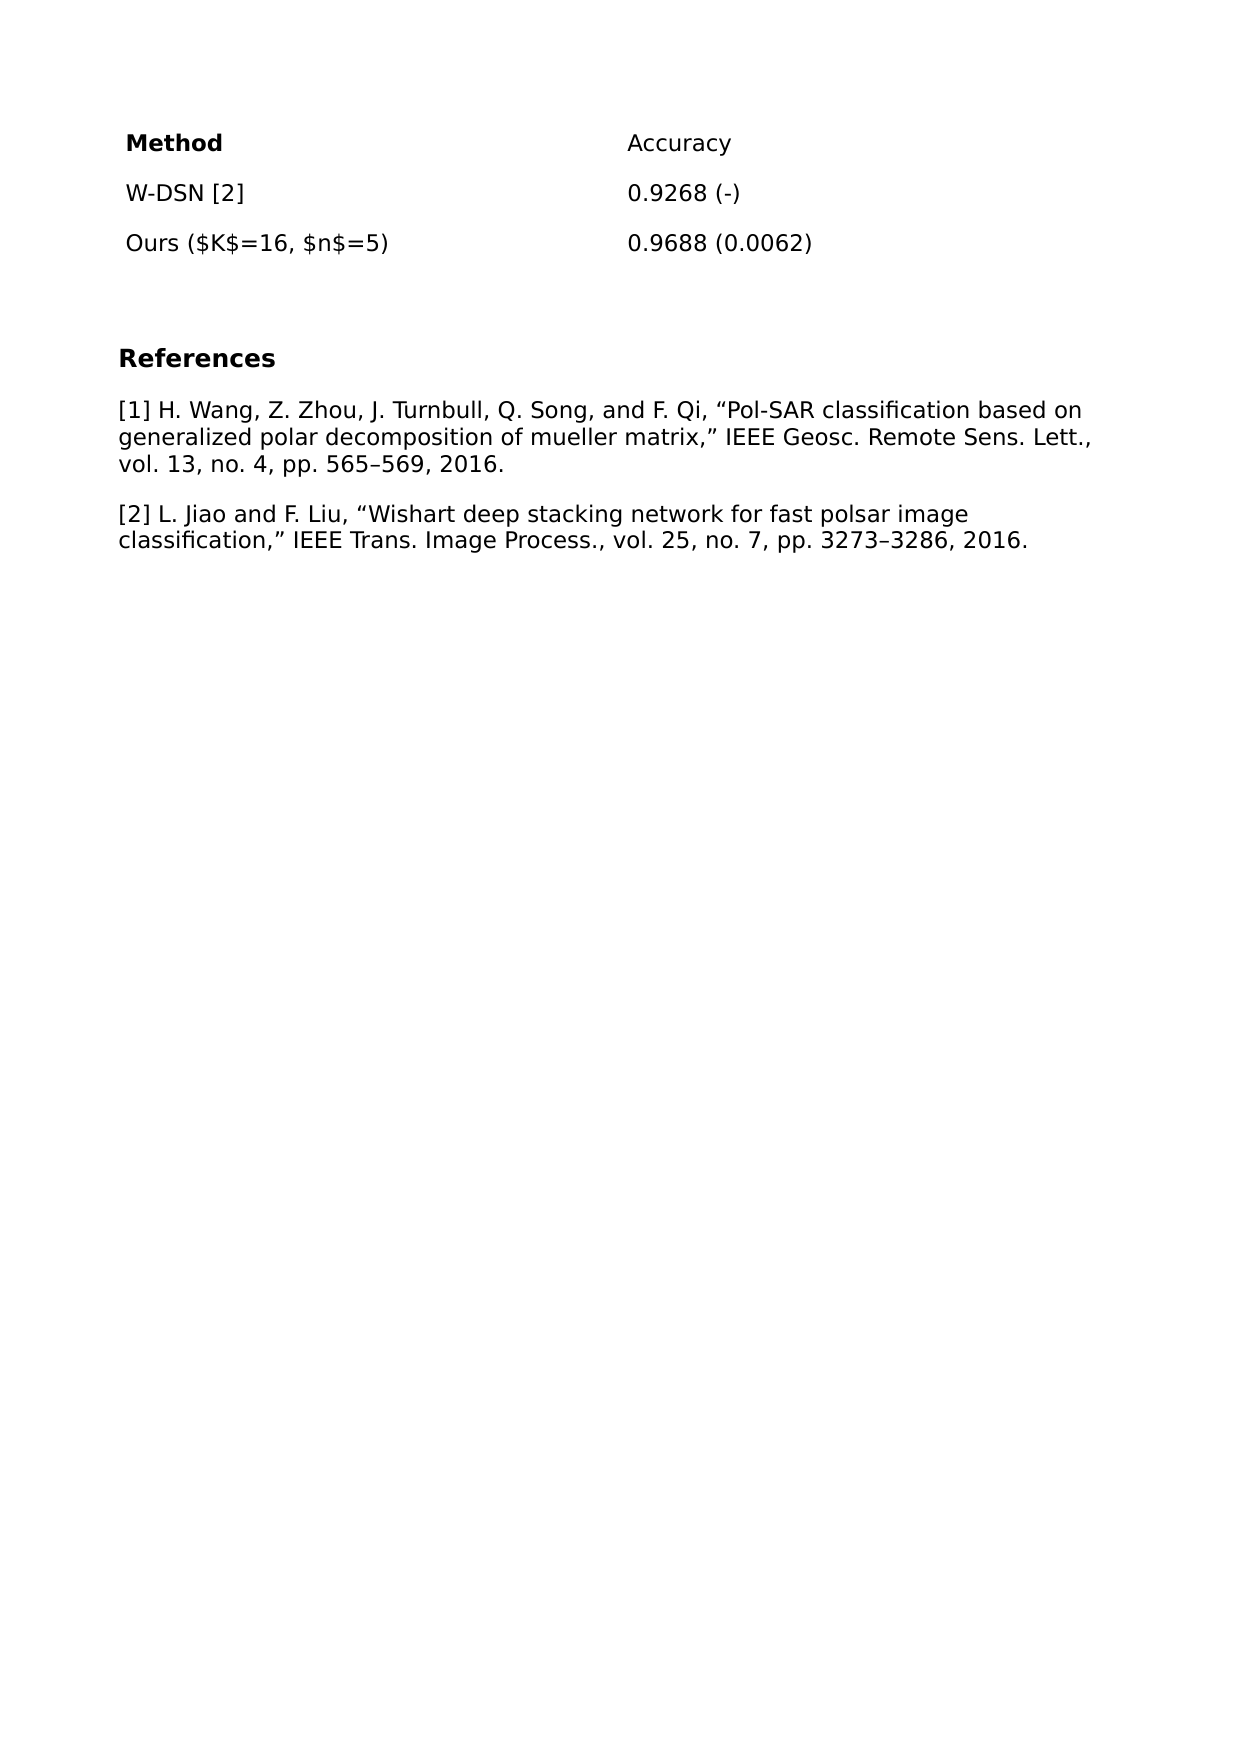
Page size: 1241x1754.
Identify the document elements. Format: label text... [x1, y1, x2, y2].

table_header Method [118, 118, 620, 168]
table_cell Ours ($K$=16, $n$=5) [118, 219, 620, 269]
table_header Accuracy [620, 118, 1122, 168]
text [2] L. Jiao and F. Liu, “Wishart deep stacking network for fast polsar image classification,” IEEE Trans. Image Process., vol. 25, no. 7, pp. 3273–3286, 2016. [118, 501, 1122, 554]
text [1] H. Wang, Z. Zhou, J. Turnbull, Q. Song, and F. Qi, “Pol-SAR classification based on generalized polar decomposition of mueller matrix,” IEEE Geosc. Remote Sens. Lett., vol. 13, no. 4, pp. 565–569, 2016. [118, 397, 1122, 477]
table_cell 0.9268 (-) [620, 168, 1122, 218]
subtitle References [118, 344, 1122, 373]
table_cell 0.9688 (0.0062) [620, 219, 1122, 269]
table_cell W-DSN [2] [118, 168, 620, 218]
